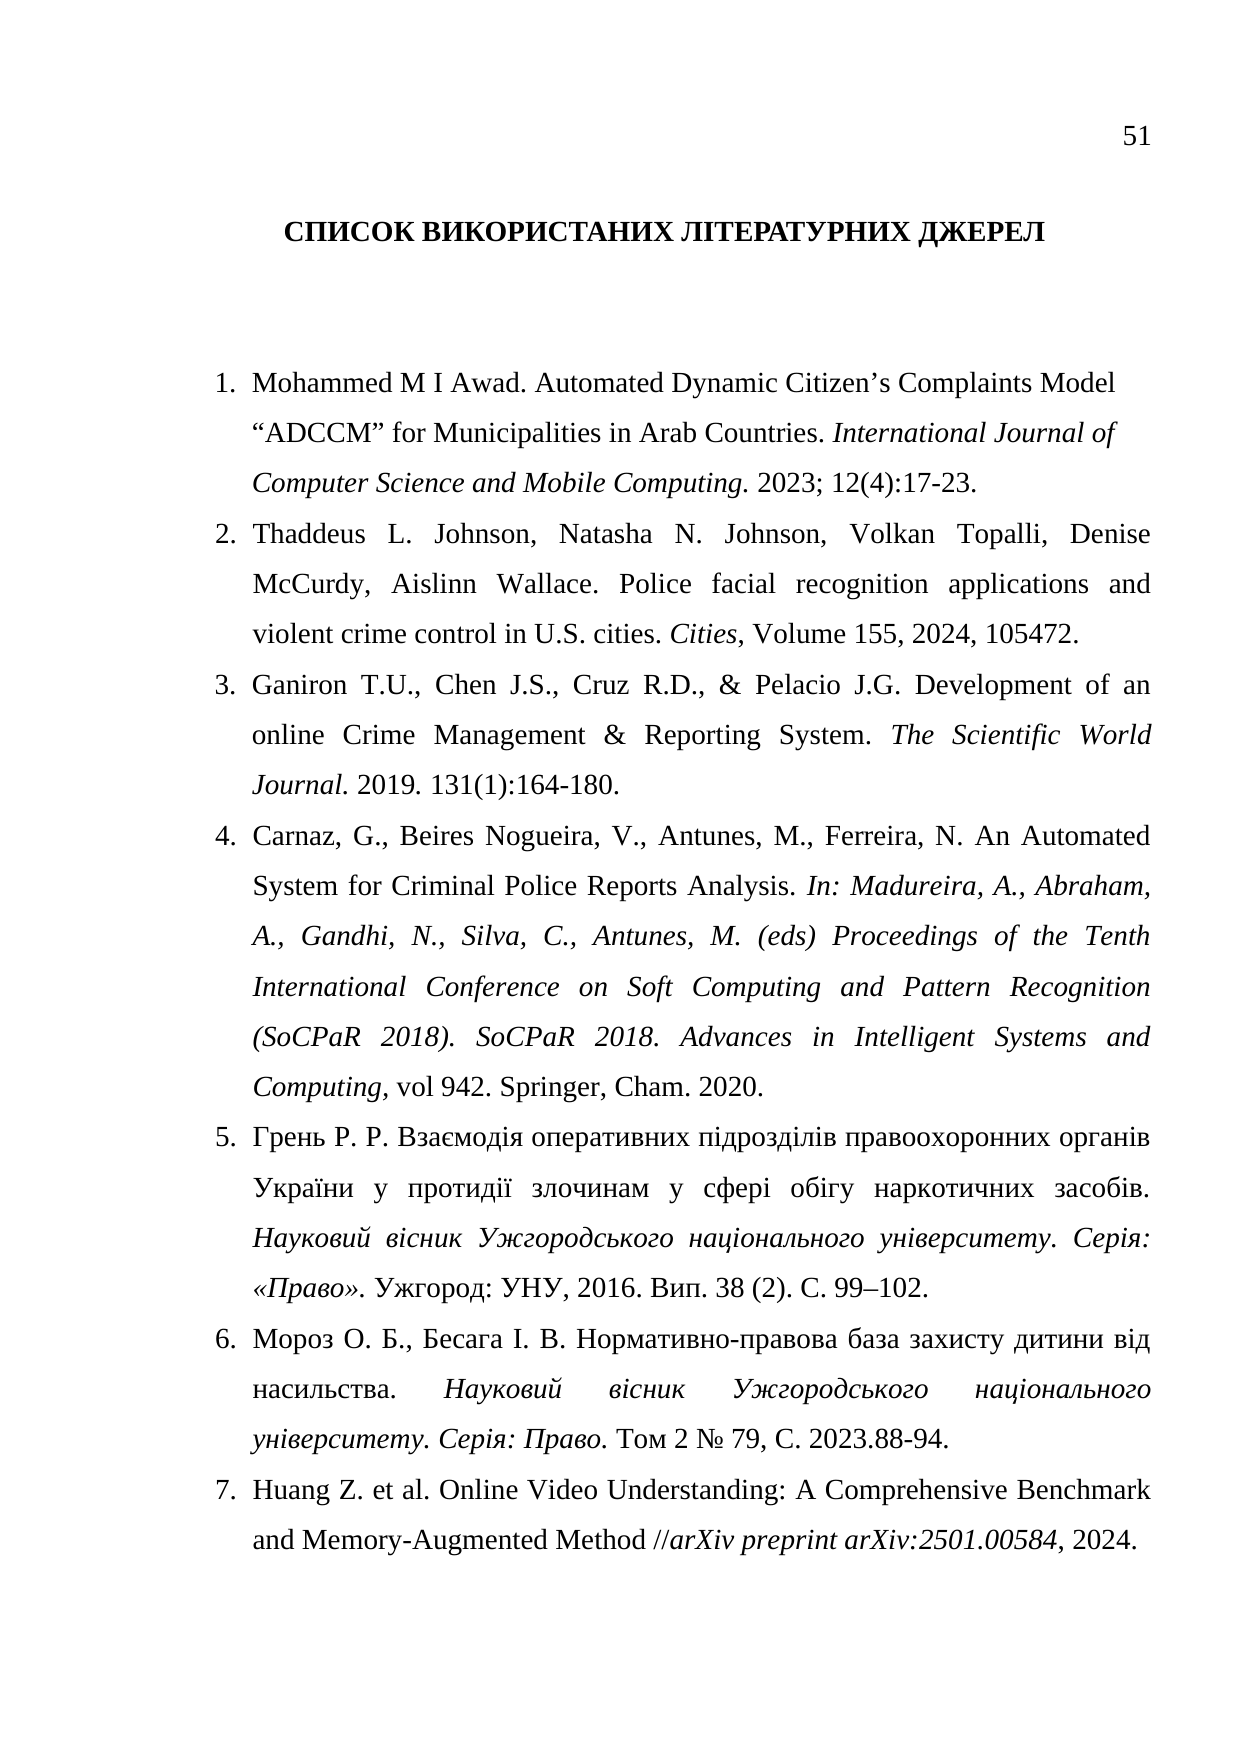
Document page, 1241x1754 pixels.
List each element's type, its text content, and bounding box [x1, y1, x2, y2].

list Huang Z. et al. Online Video Understanding: A Comprehensive Benchmark and Memory-Augmented Method //arXiv preprint arXiv:2501.00584, 2024. [215, 1472, 1152, 1556]
list Carnaz, G., Beires Nogueira, V., Antunes, M., Ferreira, N. An Automated System for Criminal Police Reports Analysis. In: Madureira, A., Abraham, A., Gandhi, N., Silva, C., Antunes, M. (eds) Proceedings of the Tenth International Conference on Soft Computing and Pattern Recognition (SoCPaR 2018). SoCPaR 2018. Advances in Intelligent Systems and Computing, vol 942. Springer, Cham. 2020. [215, 818, 1152, 1103]
list Mohammed M I Awad. Automated Dynamic Citizen’s Complaints Model “ADCCM” for Municipalities in Arab Countries. International Journal of Computer Science and Mobile Computing. 2023; 12(4):17-23. [214, 365, 1152, 499]
subtitle Список використаних літературних джерел [177, 214, 1152, 247]
list Ganiron T.U., Chen J.S., Cruz R.D., & Pelacio J.G. Development of an online Crime Management & Reporting System. The Scientific World Journal. 2019. 131(1):164-180. [214, 667, 1152, 801]
list Мороз О. Б., Бесага І. В. Нормативно-правова база захисту дитини від насильства. Науковий вісник Ужгородського національного університету. Серія: Право. Том 2 № 79, С. 2023.88-94. [215, 1321, 1152, 1455]
list Грень Р. Р. Взаємодія оперативних підрозділів правоохоронних органів України у протидії злочинам у сфері обігу наркотичних засобів. Науковий вісник Ужгородського національного університету. Серія: «Право». Ужгород: УНУ, 2016. Вип. 38 (2). С. 99–102. [215, 1119, 1152, 1304]
list Thaddeus L. Johnson, Natasha N. Johnson, Volkan Topalli, Denise McCurdy, Aislinn Wallace. Police facial recognition applications and violent crime control in U.S. cities. Cities, Volume 155, 2024, 105472. [215, 516, 1152, 650]
